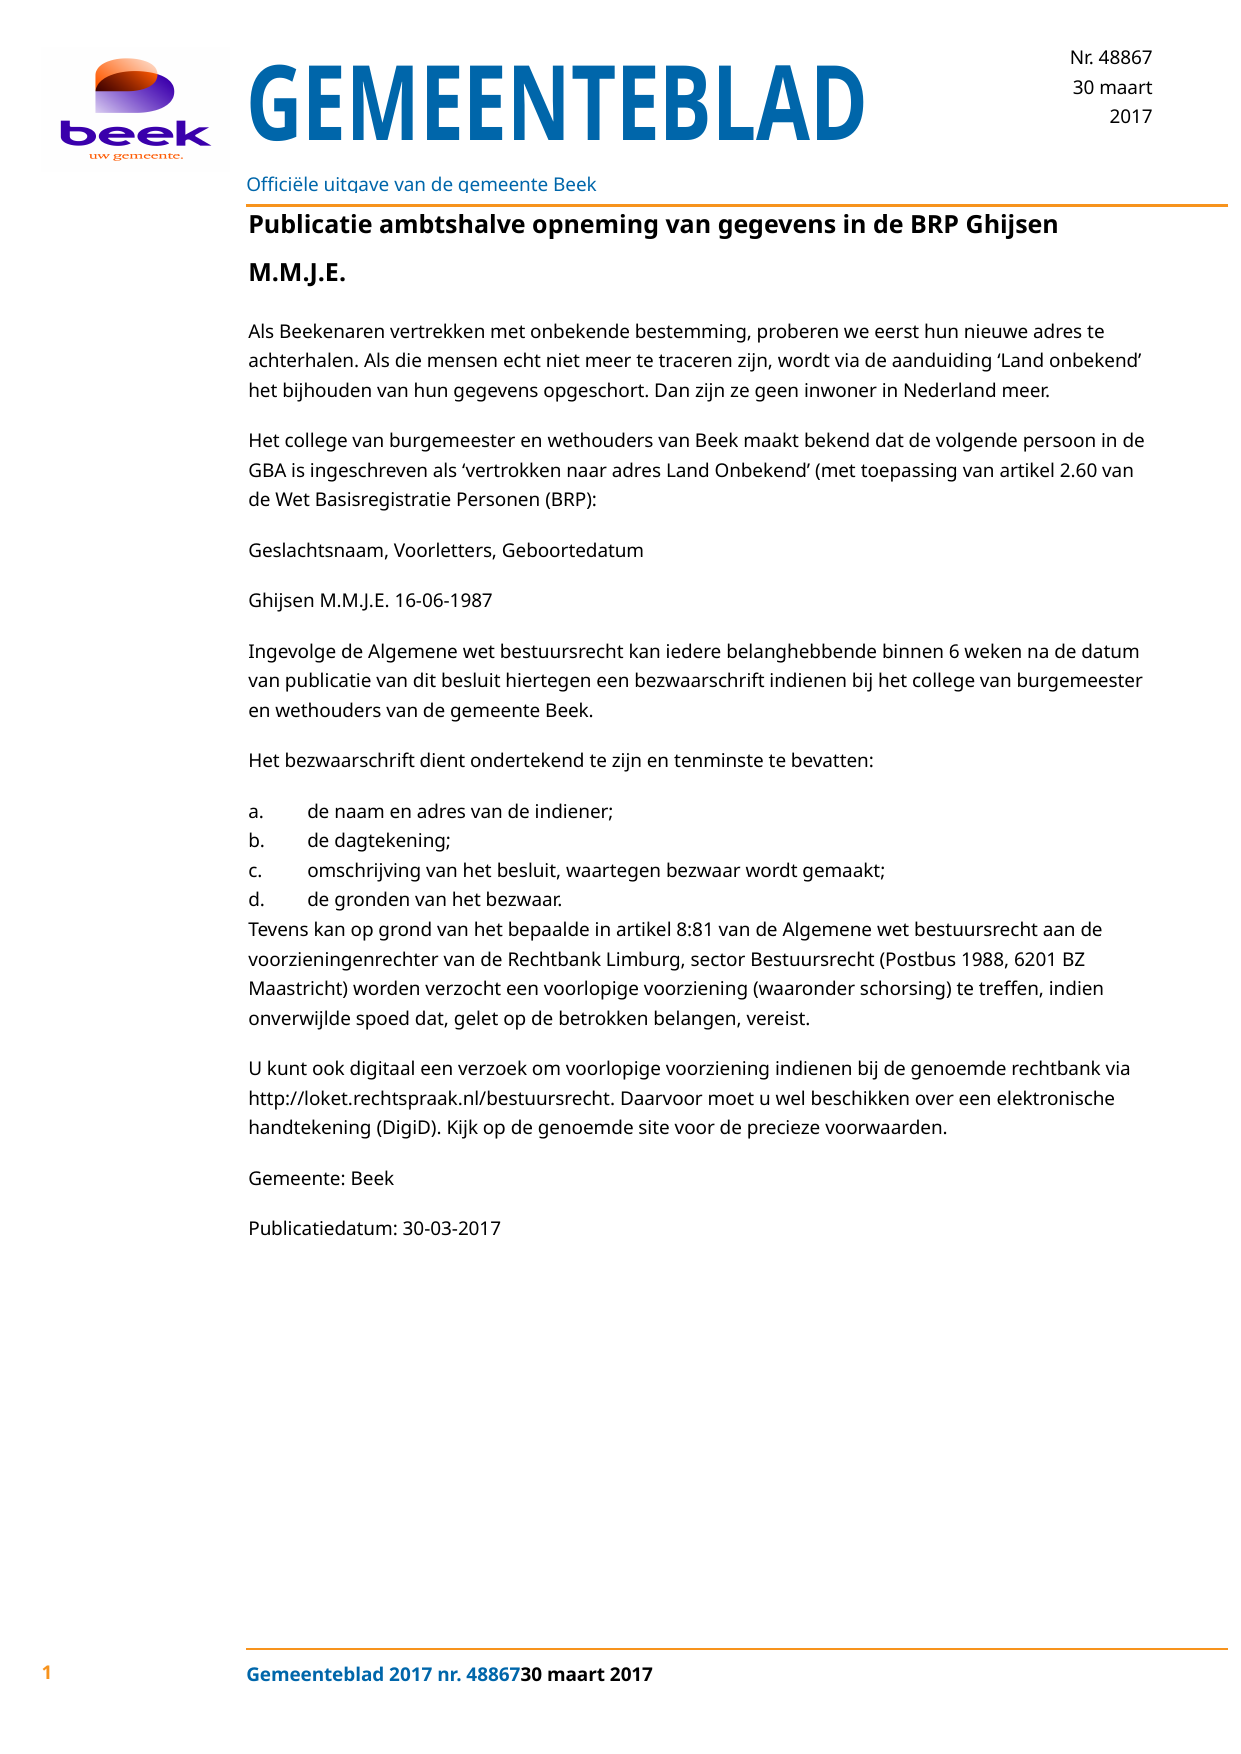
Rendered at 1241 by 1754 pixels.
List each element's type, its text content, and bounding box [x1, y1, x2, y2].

list de dagtekening; [248, 827, 1152, 853]
text Geslachtsnaam, Voorletters, Geboortedatum [248, 537, 1152, 563]
text Het bezwaarschrift dient ondertekend te zijn en tenminste te bevatten: [248, 747, 1152, 773]
text Ghijsen M.M.J.E. 16-06-1987 [248, 587, 1152, 613]
list de gronden van het bezwaar. [248, 887, 1152, 912]
picture [41, 47, 231, 172]
list omschrijving van het besluit, waartegen bezwaar wordt gemaakt; [248, 857, 1152, 883]
text Als Beekenaren vertrekken met onbekende bestemming, proberen we eerst hun nieuwe adres te achterhalen. Als die mensen echt niet meer te traceren zijn, wordt via de aanduiding ‘Land onbekend’ het bijhouden van hun gegevens opgeschort. Dan zijn ze geen inwoner in Nederland meer. [248, 318, 1152, 403]
text Het college van burgemeester en wethouders van Beek maakt bekend dat de volgende persoon in de GBA is ingeschreven als ‘vertrokken naar adres Land Onbekend’ (met toepassing van artikel 2.60 van de Wet Basisregistratie Personen (BRP): [248, 427, 1152, 512]
text Gemeente: Beek [248, 1165, 1152, 1191]
text Publicatiedatum: 30-03-2017 [248, 1215, 1152, 1241]
list de naam en adres van de indiener; [248, 798, 1152, 824]
text Ingevolge de Algemene wet bestuursrecht kan iedere belanghebbende binnen 6 weken na de datum van publicatie van dit besluit hiertegen een bezwaarschrift indienen bij het college van burgemeester en wethouders van de gemeente Beek. [248, 638, 1152, 723]
text Publicatie ambtshalve opneming van gegevens in de BRP Ghijsen M.M.J.E. [248, 207, 1152, 288]
text U kunt ook digitaal een verzoek om voorlopige voorziening indienen bij de genoemde rechtbank via http://loket.rechtspraak.nl/bestuursrecht. Daarvoor moet u wel beschikken over een elektronische handtekening (DigiD). Kijk op de genoemde site voor de precieze voorwaarden. [248, 1055, 1152, 1140]
text Tevens kan op grond van het bepaalde in artikel 8:81 van de Algemene wet bestuursrecht aan de voorzieningenrechter van de Rechtbank Limburg, sector Bestuursrecht (Postbus 1988, 6201 BZ Maastricht) worden verzocht een voorlopige voorziening (waaronder schorsing) te treffen, indien onverwijlde spoed dat, gelet op de betrokken belangen, vereist. [248, 916, 1152, 1031]
